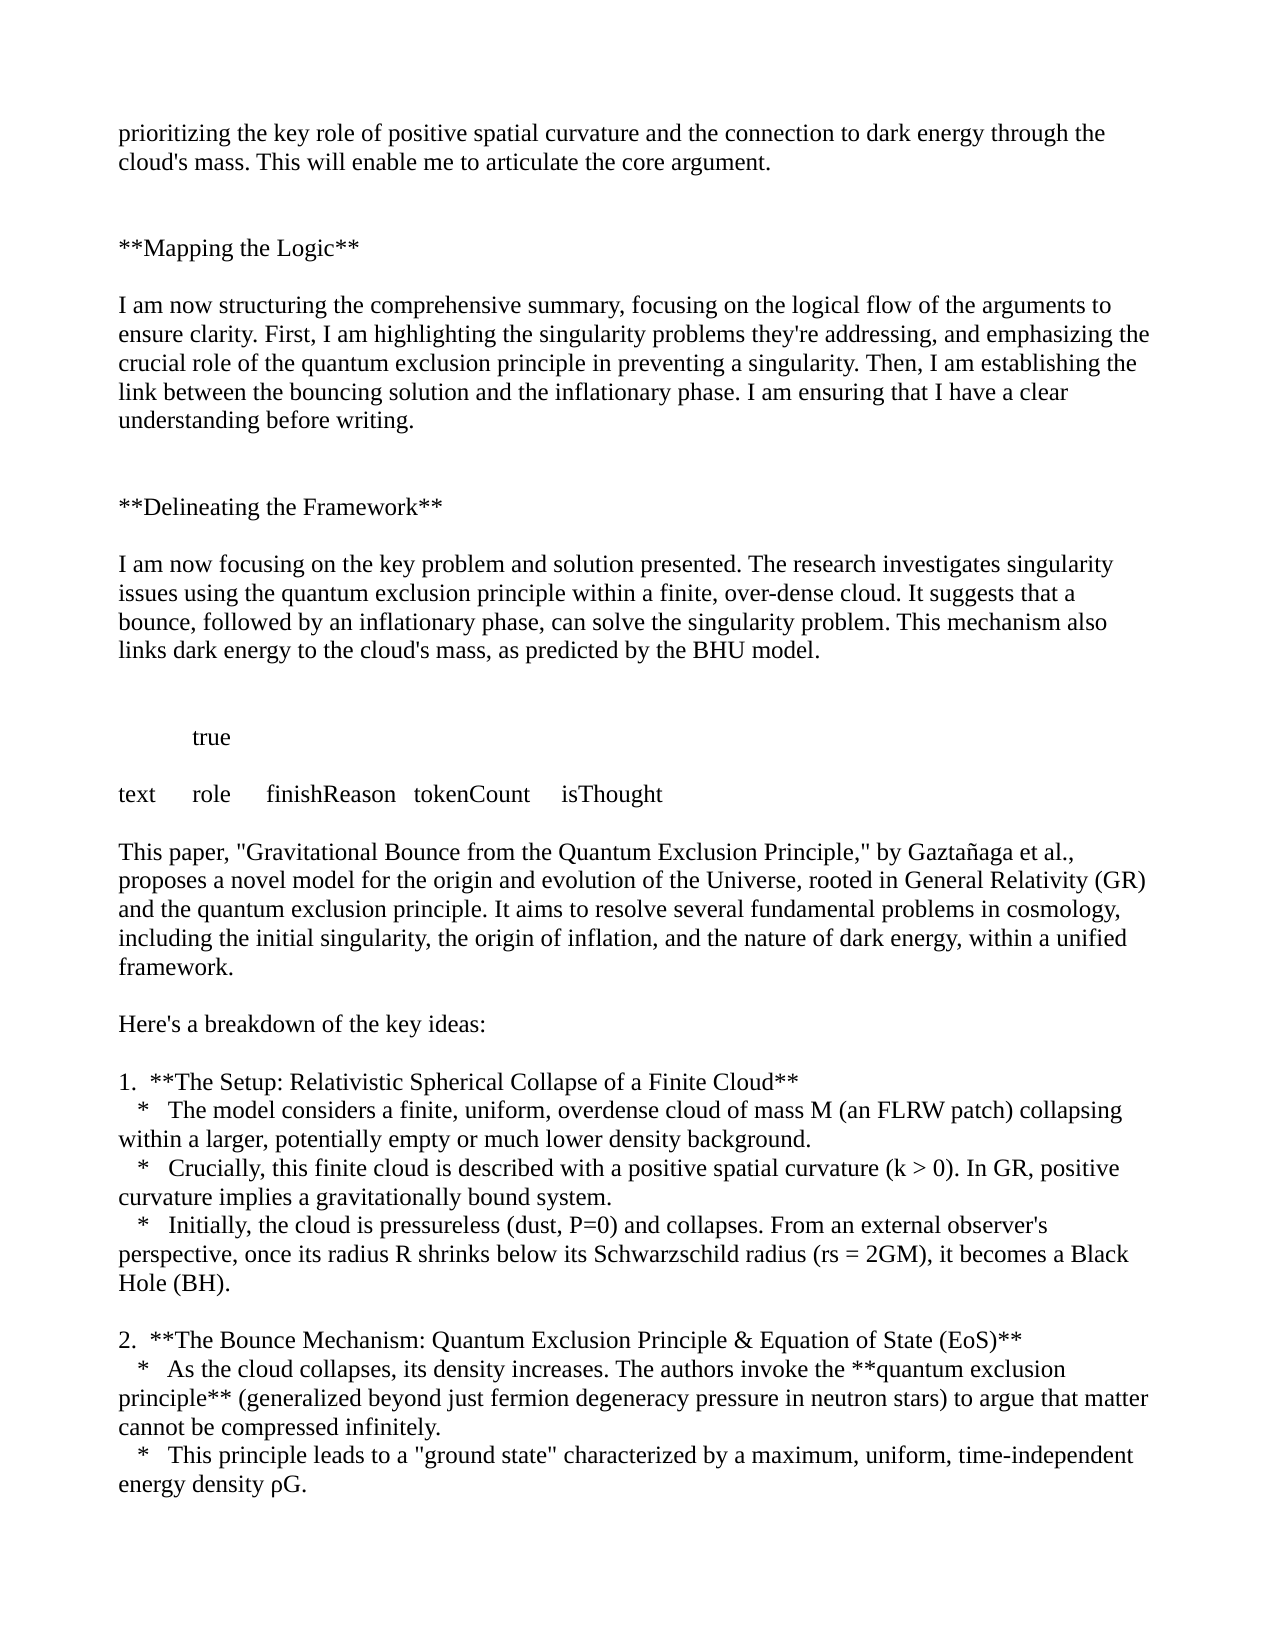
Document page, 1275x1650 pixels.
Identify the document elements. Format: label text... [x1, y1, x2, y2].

text I am now focusing on the key problem and solution presented. The research investigates singularity issues using the quantum exclusion principle within a finite, over-dense cloud. It suggests that a bounce, followed by an inflationary phase, can solve the singularity problem. This mechanism also links dark energy to the cloud's mass, as predicted by the BHU model. [118, 549, 1157, 664]
text I am now structuring the comprehensive summary, focusing on the logical flow of the arguments to ensure clarity. First, I am highlighting the singularity problems they're addressing, and emphasizing the crucial role of the quantum exclusion principle in preventing a singularity. Then, I am establishing the link between the bouncing solution and the inflationary phase. I am ensuring that I have a clear understanding before writing. [118, 291, 1157, 434]
text 2. **The Bounce Mechanism: Quantum Exclusion Principle & Equation of State (EoS)** [118, 1326, 1157, 1354]
text text role finishReason tokenCount isThought [118, 779, 1157, 837]
text **Delineating the Framework** [118, 492, 1157, 521]
text * Initially, the cloud is pressureless (dust, P=0) and collapses. From an external observer's perspective, once its radius R shrinks below its Schwarzschild radius (rs = 2GM), it becomes a Black Hole (BH). [118, 1211, 1157, 1297]
text 1. **The Setup: Relativistic Spherical Collapse of a Finite Cloud** [118, 1067, 1157, 1096]
text * Crucially, this finite cloud is described with a positive spatial curvature (k > 0). In GR, positive curvature implies a gravitationally bound system. [118, 1153, 1157, 1211]
text prioritizing the key role of positive spatial curvature and the connection to dark energy through the cloud's mass. This will enable me to articulate the core argument. [118, 118, 1157, 176]
text * The model considers a finite, uniform, overdense cloud of mass M (an FLRW patch) collapsing within a larger, potentially empty or much lower density background. [118, 1096, 1157, 1153]
text * As the cloud collapses, its density increases. The authors invoke the **quantum exclusion principle** (generalized beyond just fermion degeneracy pressure in neutron stars) to argue that matter cannot be compressed infinitely. [118, 1354, 1157, 1441]
text * This principle leads to a "ground state" characterized by a maximum, uniform, time-independent energy density ρG. [118, 1441, 1157, 1498]
text This paper, "Gravitational Bounce from the Quantum Exclusion Principle," by Gaztañaga et al., proposes a novel model for the origin and evolution of the Universe, rooted in General Relativity (GR) and the quantum exclusion principle. It aims to resolve several fundamental problems in cosmology, including the initial singularity, the origin of inflation, and the nature of dark energy, within a unified framework. [118, 837, 1157, 981]
text Here's a breakdown of the key ideas: [118, 1009, 1157, 1038]
text true [118, 722, 1157, 751]
text **Mapping the Logic** [118, 233, 1157, 262]
